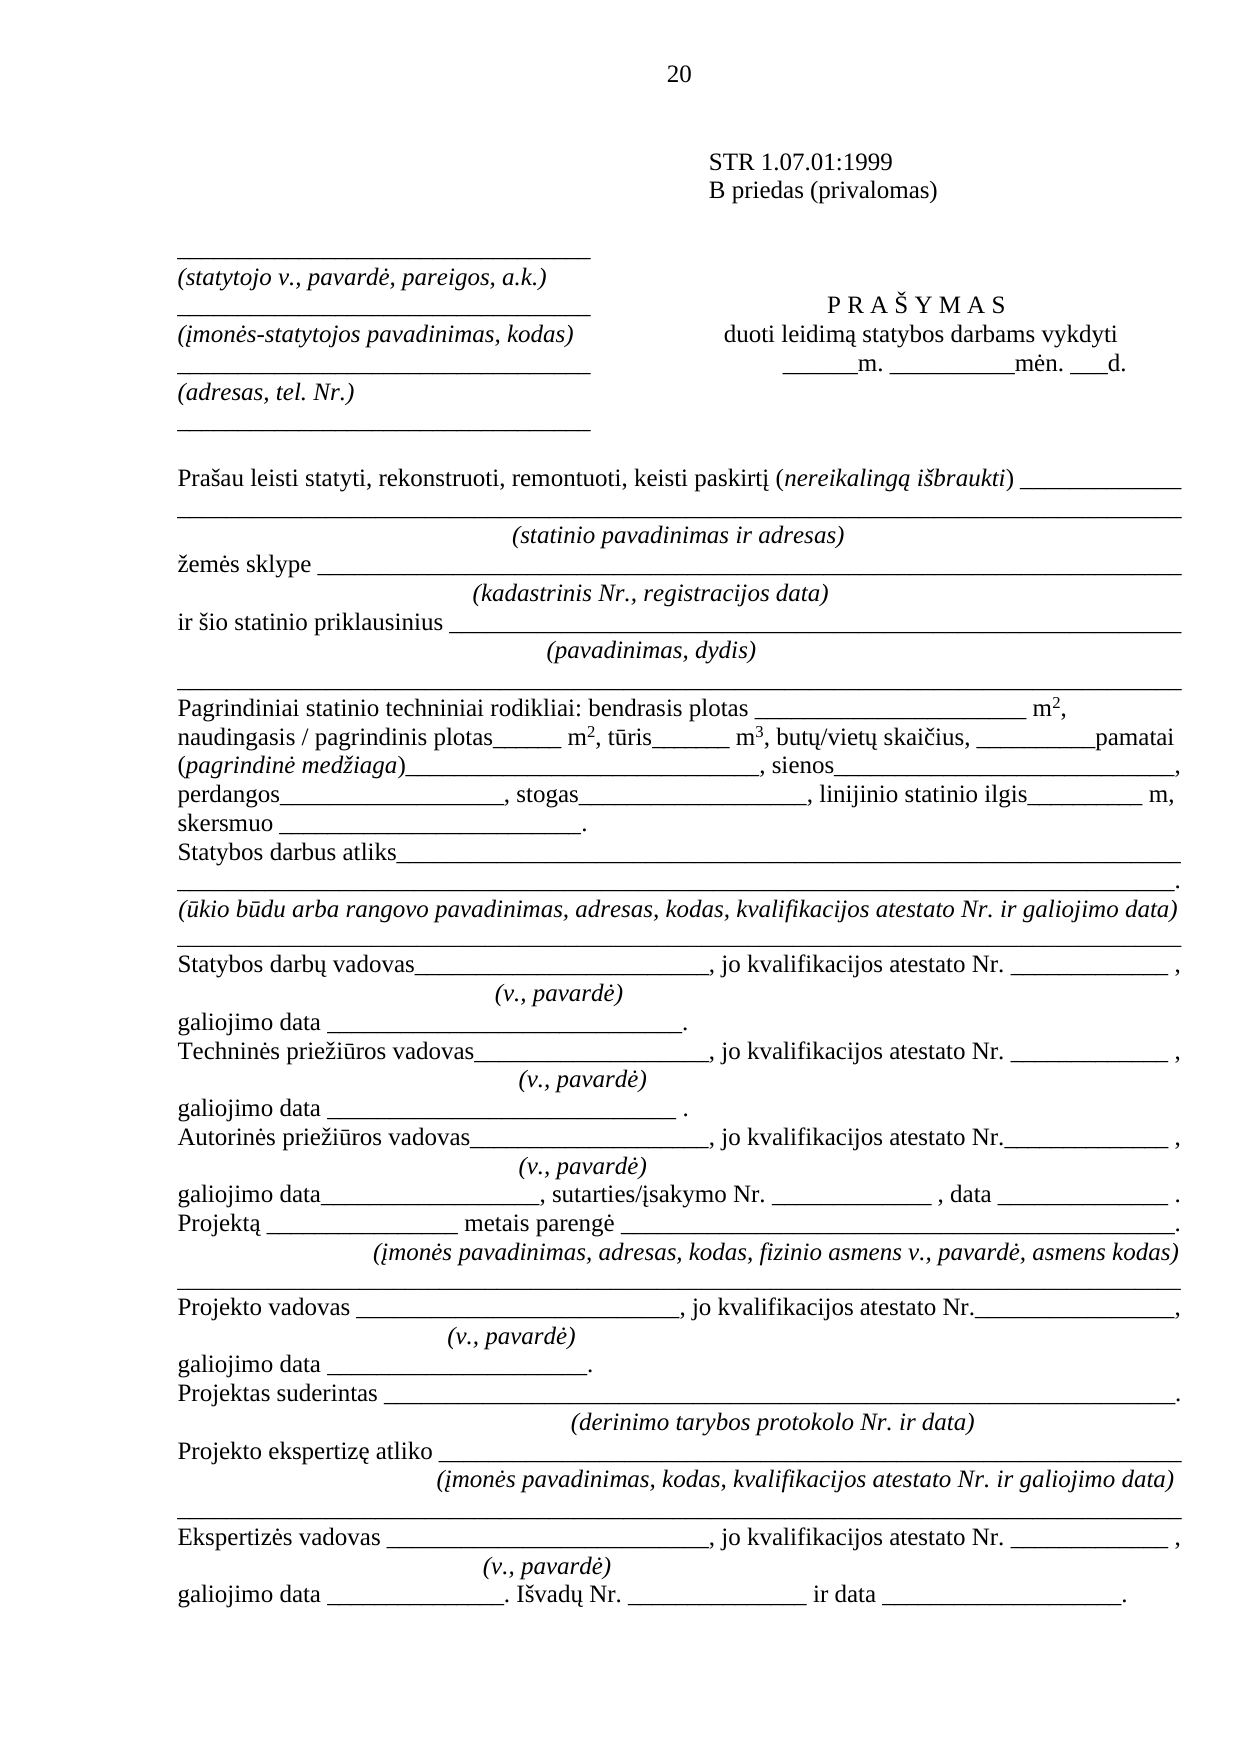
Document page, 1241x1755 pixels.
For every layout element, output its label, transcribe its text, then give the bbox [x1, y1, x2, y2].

text (statytojo v., pavardė, pareigos, a.k.) [177, 262, 1181, 291]
text ir šio statinio priklausinius [177, 607, 1181, 636]
text (įmonės pavadinimas, adresas, kodas, fizinio asmens v., pavardė, asmens kodas) [177, 1237, 1181, 1266]
text galiojimo data . Išvadų Nr. ir data . [177, 1579, 1181, 1608]
text žemės sklype [177, 549, 1181, 578]
text perdangos , stogas , linijinio statinio ilgis m, [177, 779, 1181, 808]
text (įmonės-statytojos pavadinimas, kodas) duoti leidimą statybos darbams vykdyti [177, 319, 1181, 348]
text (v., pavardė) [177, 1551, 1181, 1579]
text Projekto vadovas , jo kvalifikacijos atestato Nr. , [177, 1292, 1181, 1321]
text skersmuo . [177, 808, 1181, 837]
text (v., pavardė) [177, 1064, 1181, 1093]
text Prašau leisti statyti, rekonstruoti, remontuoti, keisti paskirtį (nereikalingą išbraukti) [177, 463, 1181, 492]
text . [177, 866, 1181, 894]
text STR 1.07.01:1999 [177, 147, 1181, 176]
text (adresas, tel. Nr.) [177, 377, 1181, 406]
text naudingasis / pagrindinis plotas m2, tūris m3, butų/vietų skaičius, pamatai [177, 722, 1181, 751]
text Projekto ekspertizę atliko [177, 1436, 1181, 1464]
text (pavadinimas, dydis) [177, 636, 1181, 664]
text galiojimo data . [177, 1093, 1181, 1122]
text (statinio pavadinimas ir adresas) [177, 521, 1181, 549]
text Statybos darbų vadovas , jo kvalifikacijos atestato Nr. , [177, 949, 1181, 978]
text Projektą metais parengė . [177, 1208, 1181, 1237]
text P R A Š Y M A S [177, 291, 1181, 319]
text Pagrindiniai statinio techniniai rodikliai: bendrasis plotas m2, [177, 693, 1181, 722]
text (įmonės pavadinimas, kodas, kvalifikacijos atestato Nr. ir galiojimo data) [177, 1464, 1181, 1493]
text (derinimo tarybos protokolo Nr. ir data) [177, 1407, 1181, 1436]
text galiojimo data , sutarties/įsakymo Nr. , data . [177, 1179, 1181, 1208]
text galiojimo data . [177, 1349, 1181, 1378]
text B priedas (privalomas) [177, 176, 1181, 204]
text galiojimo data . [177, 1007, 1181, 1036]
text Projektas suderintas . [177, 1378, 1181, 1407]
text (v., pavardė) [177, 1321, 1181, 1349]
text Techninės priežiūros vadovas , jo kvalifikacijos atestato Nr. , [177, 1036, 1181, 1064]
text Statybos darbus atliks [177, 837, 1181, 866]
text (ūkio būdu arba rangovo pavadinimas, adresas, kodas, kvalifikacijos atestato Nr. ir galiojimo data) [177, 894, 1181, 923]
text ______m. __________mėn. ___d. [177, 348, 1181, 377]
text Ekspertizės vadovas , jo kvalifikacijos atestato Nr. , [177, 1522, 1181, 1551]
text (v., pavardė) [177, 1151, 1181, 1179]
text Autorinės priežiūros vadovas , jo kvalifikacijos atestato Nr. , [177, 1122, 1181, 1151]
text (kadastrinis Nr., registracijos data) [177, 578, 1181, 607]
text (pagrindinė medžiaga) , sienos , [177, 751, 1181, 779]
text (v., pavardė) [177, 978, 1181, 1007]
